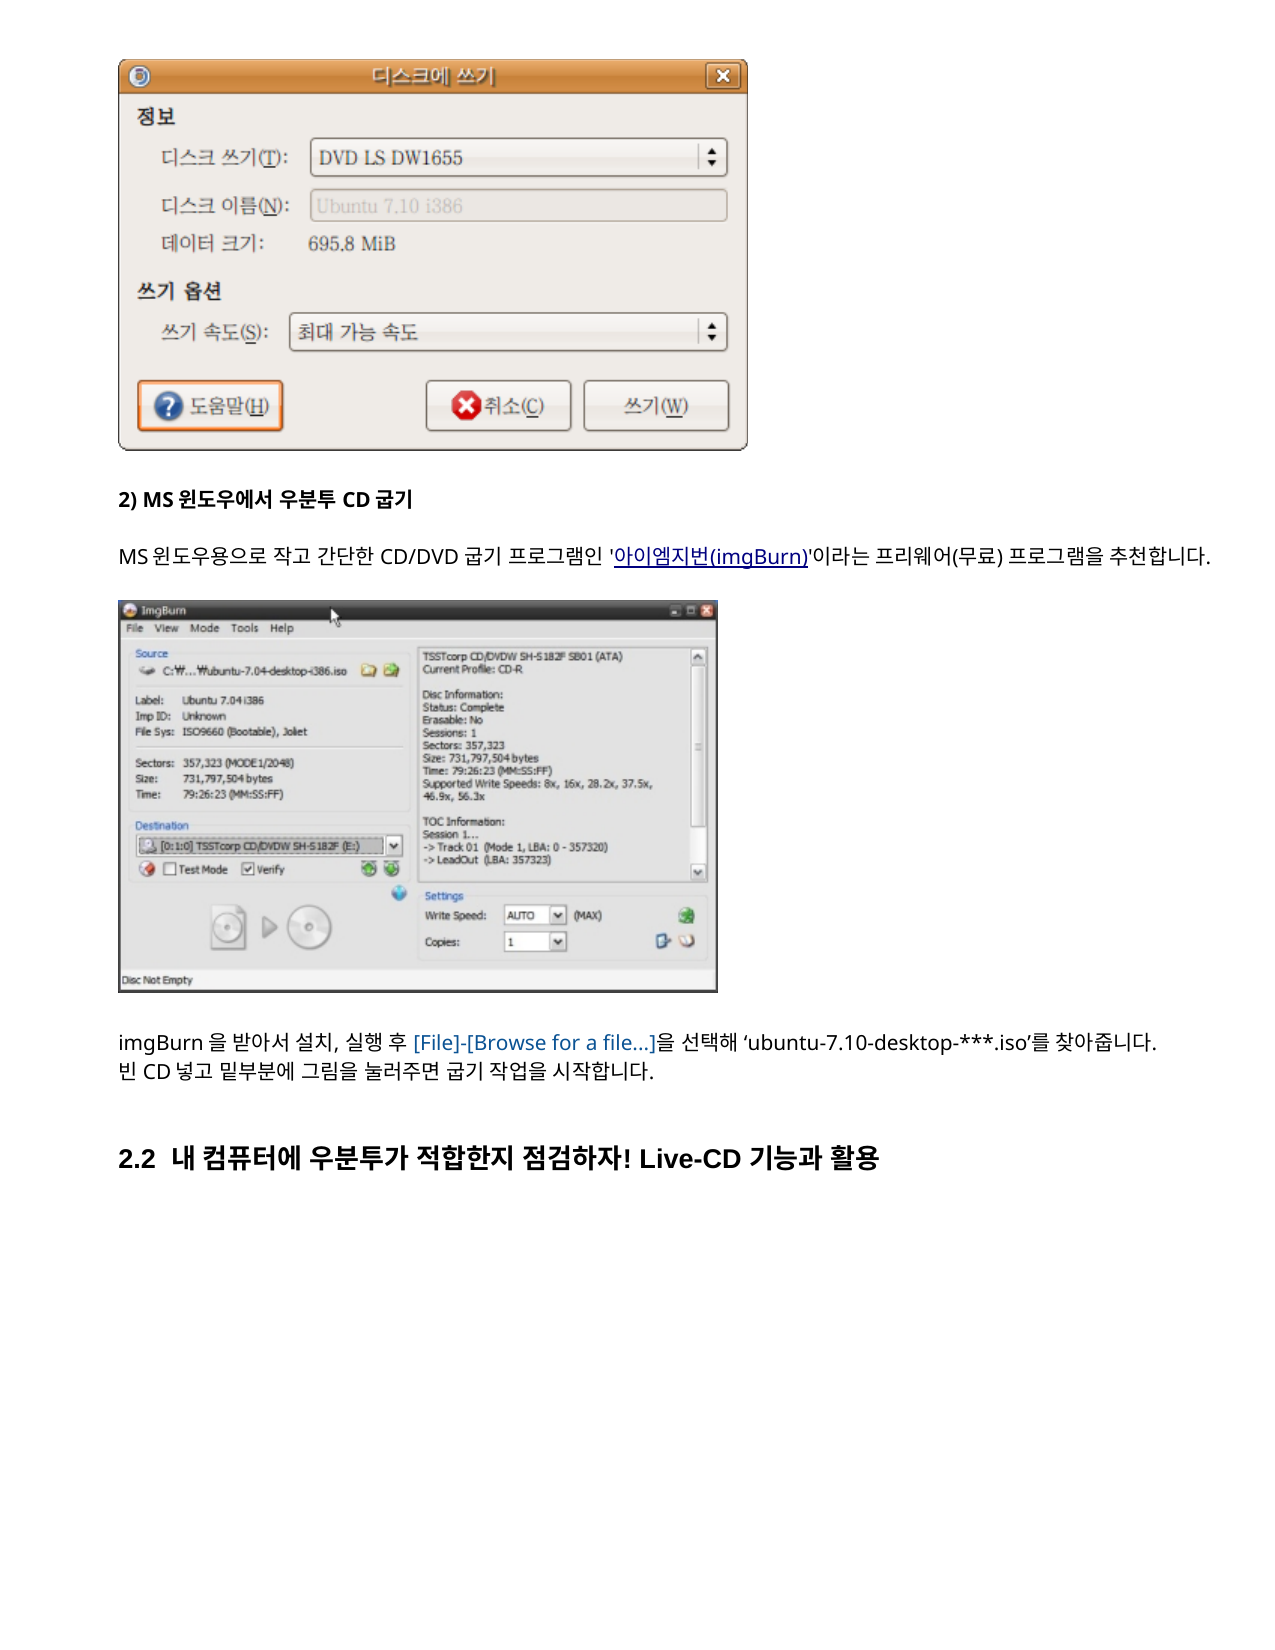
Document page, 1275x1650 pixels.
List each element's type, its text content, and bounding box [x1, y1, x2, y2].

subtitle 2.2 내 컴퓨터에 우분투가 적합한지 점검하자! Live-CD 기능과 활용 [118, 1140, 1216, 1177]
picture [118, 59, 748, 451]
picture [118, 600, 718, 993]
text imgBurn을 받아서 설치, 실행 후 [File]-[Browse for a file...]을 선택해 ‘ubuntu-7.10-desktop-***.iso’를 찾아줍니다. 빈 CD넣고 밑부분에 그림을 눌러주면 굽기 작업을 시작합니다. [118, 1028, 1216, 1085]
text 2) MS윈도우에서 우분투 CD굽기 MS윈도우용으로 작고 간단한 CD/DVD 굽기 프로그램인 '아이엠지번(imgBurn)'이라는 프리웨어(무료) 프로그램을 추천합니다. [118, 457, 1216, 570]
